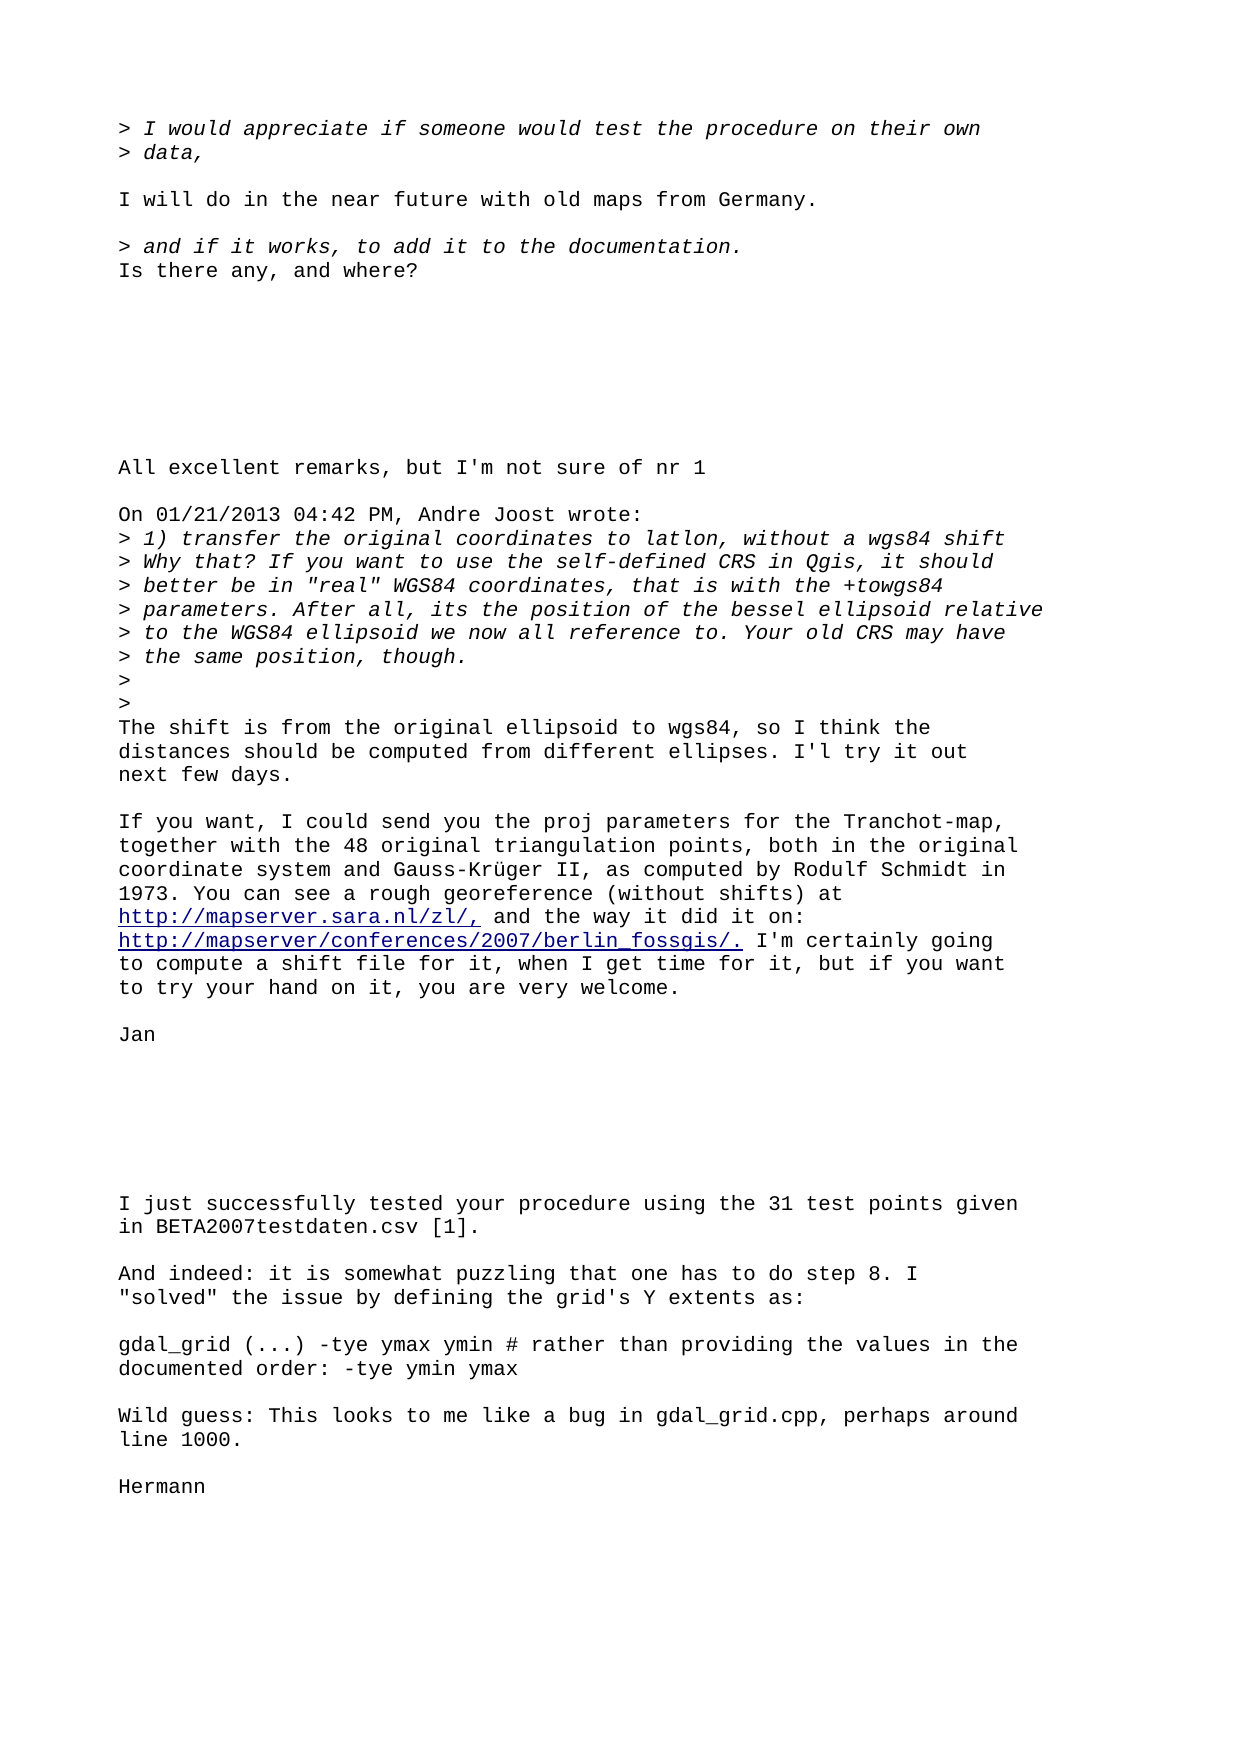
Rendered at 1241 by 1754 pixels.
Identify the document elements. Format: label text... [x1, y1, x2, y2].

text together with the 48 original triangulation points, both in the original [118, 835, 1122, 859]
text I will do in the near future with old maps from Germany. [118, 189, 1122, 213]
text 1973. You can see a rough georeference (without shifts) at [118, 882, 1122, 906]
text to compute a shift file for it, when I get time for it, but if you want [118, 953, 1122, 977]
text gdal_grid (...) -tye ymax ymin # rather than providing the values in the [118, 1334, 1122, 1358]
text On 01/21/2013 04:42 PM, Andre Joost wrote: [118, 504, 1122, 528]
text And indeed: it is somewhat puzzling that one has to do step 8. I [118, 1263, 1122, 1287]
text http://mapserver.sara.nl/zl/, and the way it did it on: [118, 906, 1122, 930]
text http://mapserver/conferences/2007/berlin_fossgis/. I'm certainly going [118, 930, 1122, 953]
text > I would appreciate if someone would test the procedure on their own [118, 118, 1122, 142]
text I just successfully tested your procedure using the 31 test points given [118, 1192, 1122, 1216]
text If you want, I could send you the proj parameters for the Tranchot-map, [118, 812, 1122, 835]
text Wild guess: This looks to me like a bug in gdal_grid.cpp, perhaps around [118, 1405, 1122, 1429]
text to try your hand on it, you are very welcome. [118, 977, 1122, 1001]
text > data, [118, 142, 1122, 165]
text > better be in "real" WGS84 coordinates, that is with the +towgs84 [118, 575, 1122, 599]
text distances should be computed from different ellipses. I'l try it out [118, 741, 1122, 764]
text Hermann [118, 1476, 1122, 1500]
text line 1000. [118, 1429, 1122, 1453]
text coordinate system and Gauss-Krüger II, as computed by Rodulf Schmidt in [118, 859, 1122, 882]
text Jan [118, 1024, 1122, 1048]
text > parameters. After all, its the position of the bessel ellipsoid relative [118, 599, 1122, 622]
text > and if it works, to add it to the documentation. [118, 236, 1122, 260]
text > Why that? If you want to use the self-defined CRS in Qgis, it should [118, 551, 1122, 575]
text > [118, 693, 1122, 717]
text Is there any, and where? [118, 260, 1122, 284]
text documented order: -tye ymin ymax [118, 1358, 1122, 1382]
text All excellent remarks, but I'm not sure of nr 1 [118, 457, 1122, 481]
text > [118, 670, 1122, 693]
text > the same position, though. [118, 646, 1122, 670]
text in BETA2007testdaten.csv [1]. [118, 1216, 1122, 1240]
text > to the WGS84 ellipsoid we now all reference to. Your old CRS may have [118, 622, 1122, 646]
text next few days. [118, 764, 1122, 788]
text > 1) transfer the original coordinates to latlon, without a wgs84 shift [118, 528, 1122, 551]
text "solved" the issue by defining the grid's Y extents as: [118, 1287, 1122, 1311]
text The shift is from the original ellipsoid to wgs84, so I think the [118, 717, 1122, 741]
